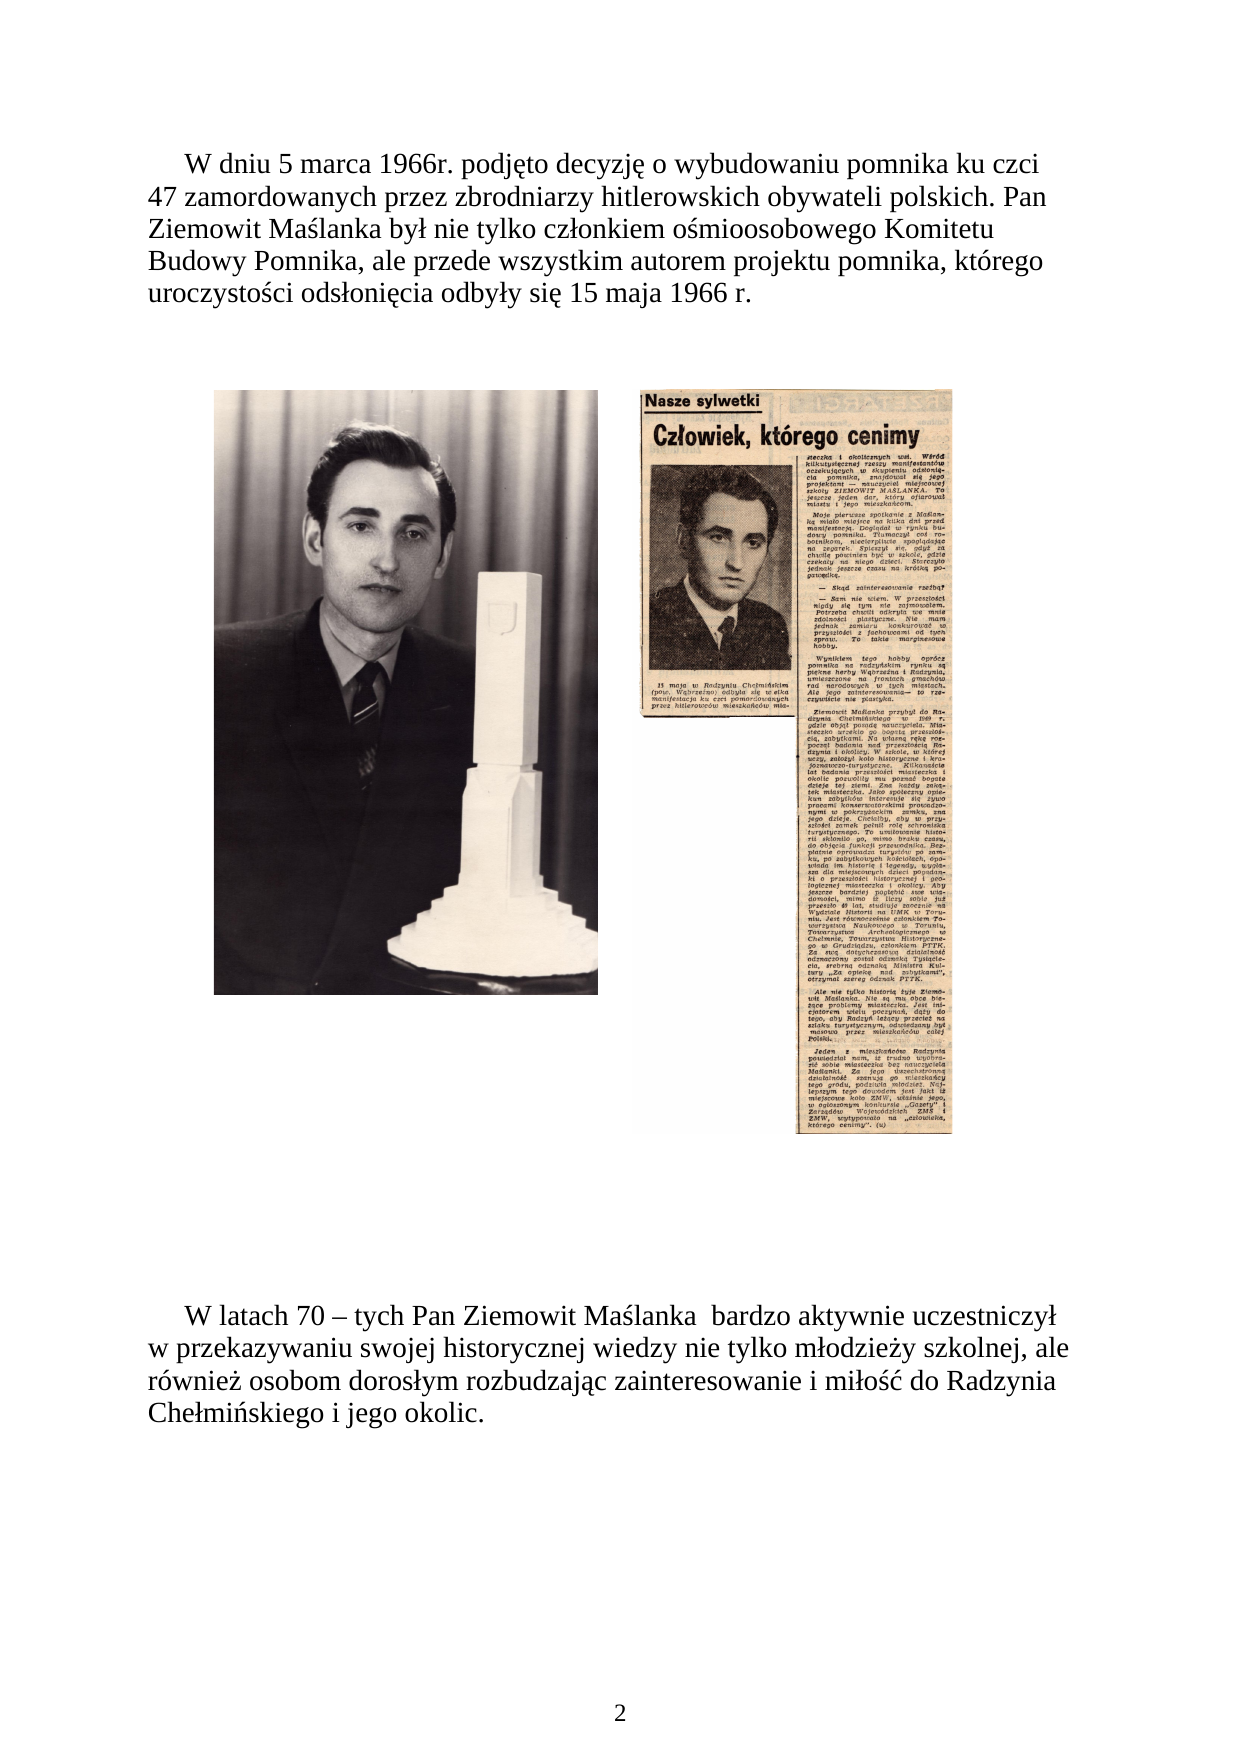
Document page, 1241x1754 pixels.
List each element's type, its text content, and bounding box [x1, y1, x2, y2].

text W dniu 5 marca 1966r. podjęto decyzję o wybudowaniu pomnika ku czci [148, 148, 1092, 180]
picture [213, 390, 598, 995]
text W latach 70 – tych Pan Ziemowit Maślanka bardzo aktywnie uczestniczył [148, 1299, 1092, 1332]
picture [632, 389, 953, 1134]
text w przekazywaniu swojej historycznej wiedzy nie tylko młodzieży szkolnej, ale również osobom dorosłym rozbudzając zainteresowanie i miłość do Radzynia Chełmińskiego i jego okolic. [148, 1332, 1092, 1428]
text 47 zamordowanych przez zbrodniarzy hitlerowskich obywateli polskich. Pan Ziemowit Maślanka był nie tylko członkiem ośmioosobowego Komitetu Budowy Pomnika, ale przede wszystkim autorem projektu pomnika, którego uroczystości odsłonięcia odbyły się 15 maja 1966 r. [148, 180, 1092, 309]
